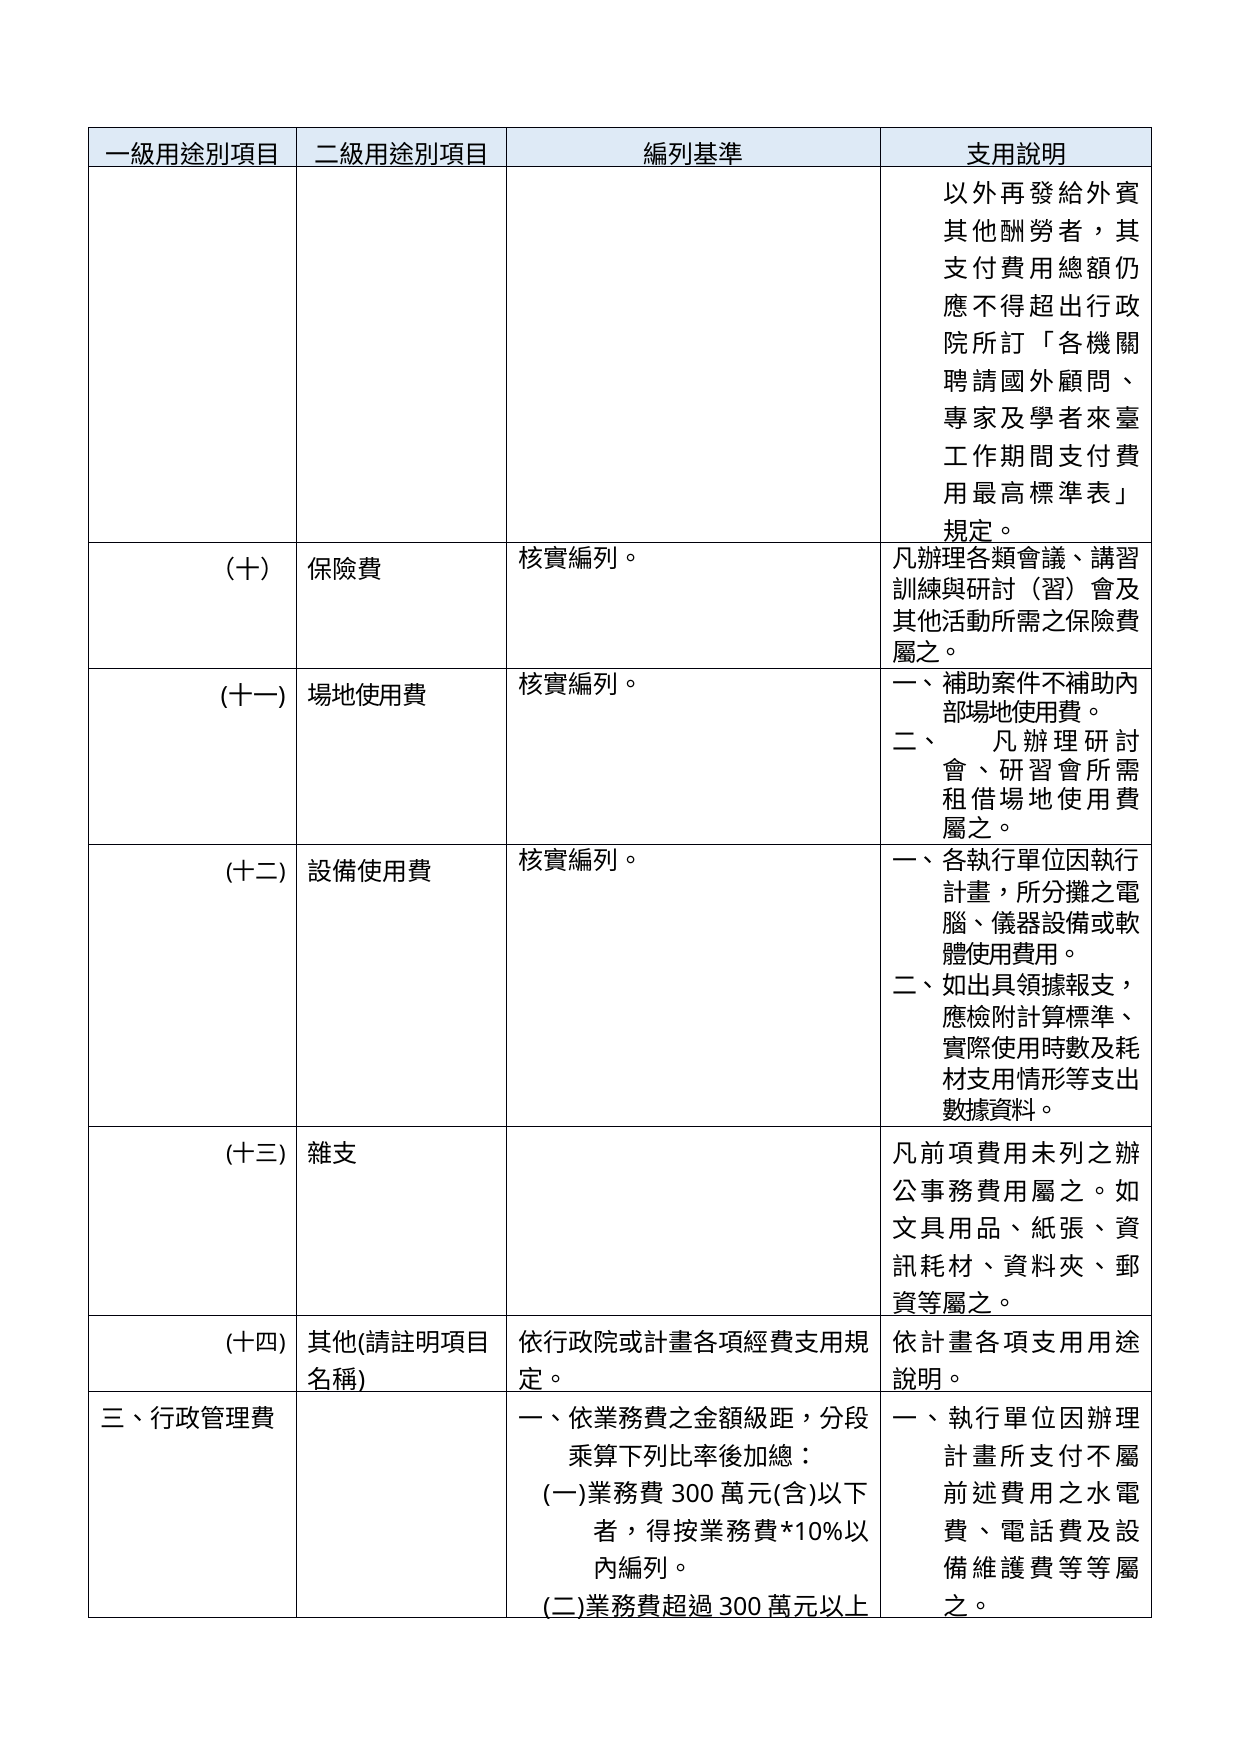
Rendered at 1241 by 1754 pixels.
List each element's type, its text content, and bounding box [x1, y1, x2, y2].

table_cell 其他(請註明項目名稱) [297, 1316, 506, 1391]
table_cell 保險費 [297, 543, 506, 668]
table_header 編列基準 [507, 128, 880, 166]
table_cell 凡前項費用未列之辦公事務費用屬之。如文具用品、紙張、資訊耗材、資料夾、郵資等屬之。 [881, 1127, 1151, 1314]
table_cell 依計畫各項支用用途說明。 [881, 1316, 1151, 1391]
table_cell (十二) [89, 845, 296, 1126]
table_cell 場地使用費 [297, 669, 506, 844]
table_cell [507, 1127, 880, 1314]
table_cell (十四) [89, 1316, 296, 1391]
table_cell (十一) [89, 669, 296, 844]
table_cell (十三) [89, 1127, 296, 1314]
table_cell [89, 167, 296, 542]
table_cell [297, 167, 506, 542]
table_cell 核實編列。 [507, 845, 880, 1126]
table_cell 一、依業務費之金額級距，分段乘算下列比率後加總： (一)業務費300萬元(含)以下者，得按業務費*10%以內編列。 (二)業務費超過300萬元以上 [507, 1392, 880, 1617]
table_cell 補助案件不補助內部場地使用費。 凡辦理研討會、研習會所需租借場地使用費屬之。 [881, 669, 1151, 844]
table_header 一級用途別項目 [89, 128, 296, 166]
table_cell 凡辦理各類會議、講習訓練與研討（習）會及其他活動所需之保險費屬之。 [881, 543, 1151, 668]
table_cell 依行政院或計畫各項經費支用規定。 [507, 1316, 880, 1391]
table_cell 一、執行單位因辦理計畫所支付不屬前述費用之水電費、電話費及設備維護費等等屬之。 [881, 1392, 1151, 1617]
table_header 二級用途別項目 [297, 128, 506, 166]
table_cell 設備使用費 [297, 845, 506, 1126]
table_cell 以外再發給外賓其他酬勞者，其支付費用總額仍應不得超出行政院所訂「各機關聘請國外顧問、專家及學者來臺工作期間支付費用最高標準表」規定。 [881, 167, 1151, 542]
table_cell [297, 1392, 506, 1617]
table_cell [507, 167, 880, 542]
table_cell 核實編列。 [507, 543, 880, 668]
table_cell 各執行單位因執行計畫，所分攤之電腦、儀器設備或軟體使用費用。 如出具領據報支，應檢附計算標準、實際使用時數及耗材支用情形等支出數據資料。 [881, 845, 1151, 1126]
table_cell （十） [89, 543, 296, 668]
table_cell 雜支 [297, 1127, 506, 1314]
table_cell 核實編列。 [507, 669, 880, 844]
table_cell 三、行政管理費 [89, 1392, 296, 1617]
table_header 支用說明 [881, 128, 1151, 166]
